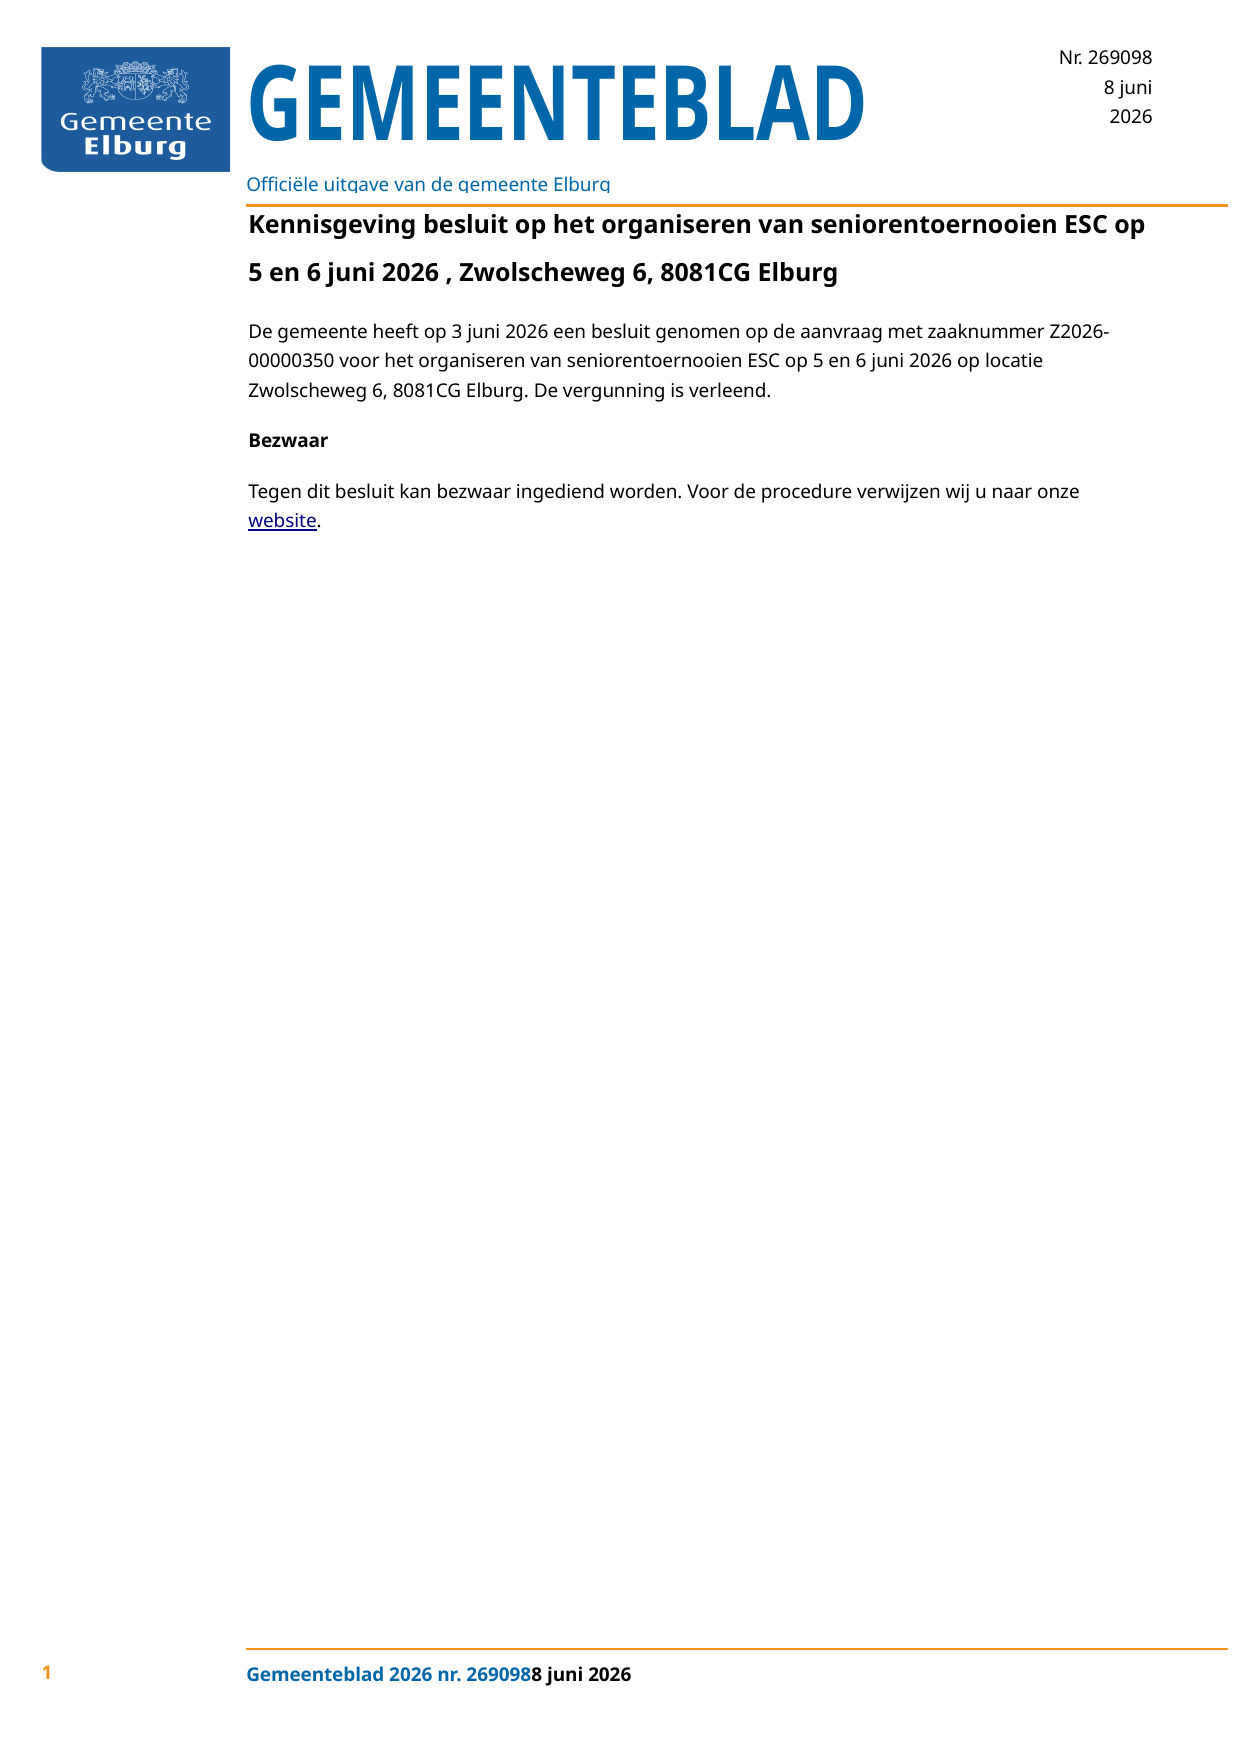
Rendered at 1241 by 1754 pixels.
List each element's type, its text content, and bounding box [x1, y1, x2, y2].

text De gemeente heeft op 3 juni 2026 een besluit genomen op de aanvraag met zaaknummer Z2026-00000350 voor het organiseren van seniorentoernooien ESC op 5 en 6 juni 2026 op locatie Zwolscheweg 6, 8081CG Elburg. De vergunning is verleend. [248, 318, 1152, 403]
text Kennisgeving besluit op het organiseren van seniorentoernooien ESC op 5 en 6 juni 2026 , Zwolscheweg 6, 8081CG Elburg [248, 207, 1152, 288]
picture [41, 47, 231, 172]
text Bezwaar [248, 427, 1152, 453]
text Tegen dit besluit kan bezwaar ingediend worden. Voor de procedure verwijzen wij u naar onze website. [248, 478, 1152, 533]
